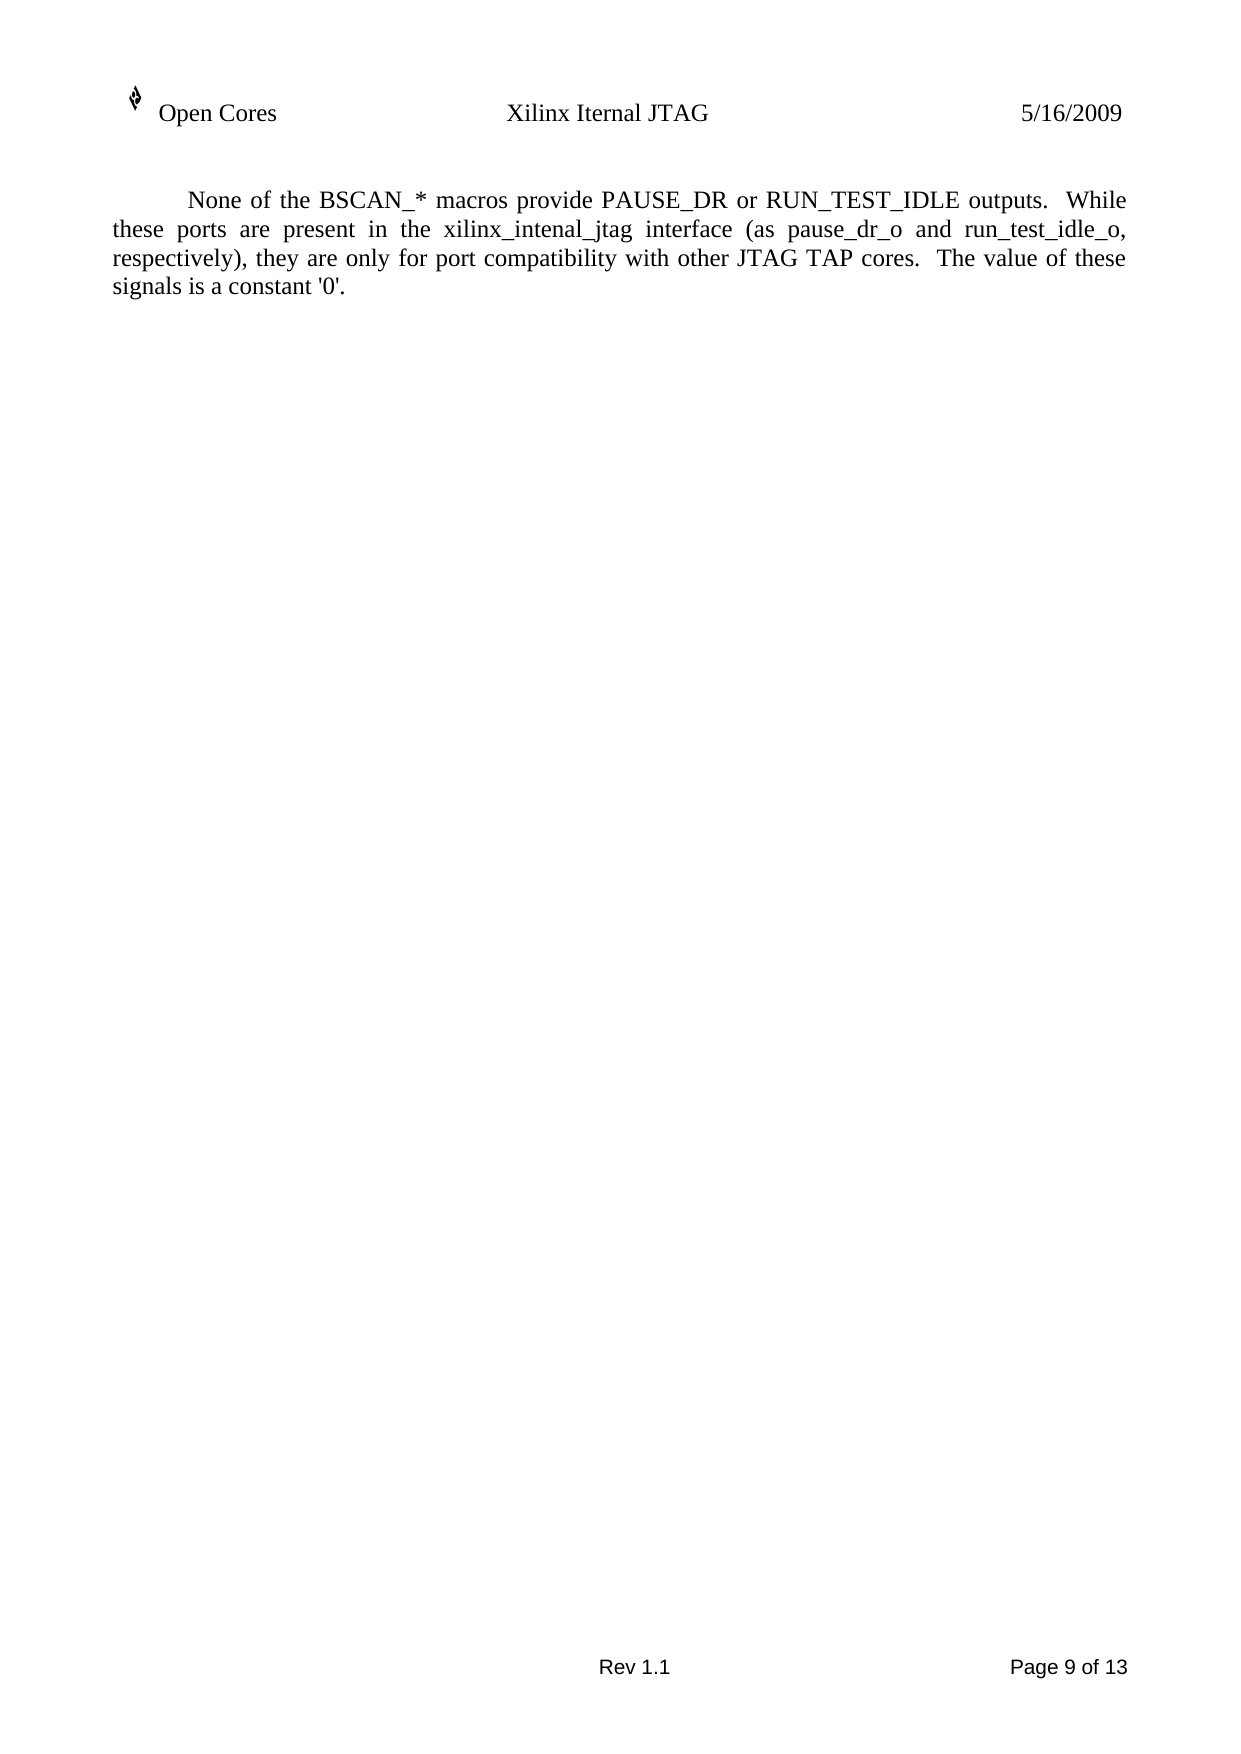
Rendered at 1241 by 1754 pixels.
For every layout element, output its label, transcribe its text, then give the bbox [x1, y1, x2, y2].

text None of the BSCAN_* macros provide PAUSE_DR or RUN_TEST_IDLE outputs. While these ports are present in the xilinx_intenal_jtag interface (as pause_dr_o and run_test_idle_o, respectively), they are only for port compatibility with other JTAG TAP cores. The value of these signals is a constant '0'. [112, 185, 1128, 300]
